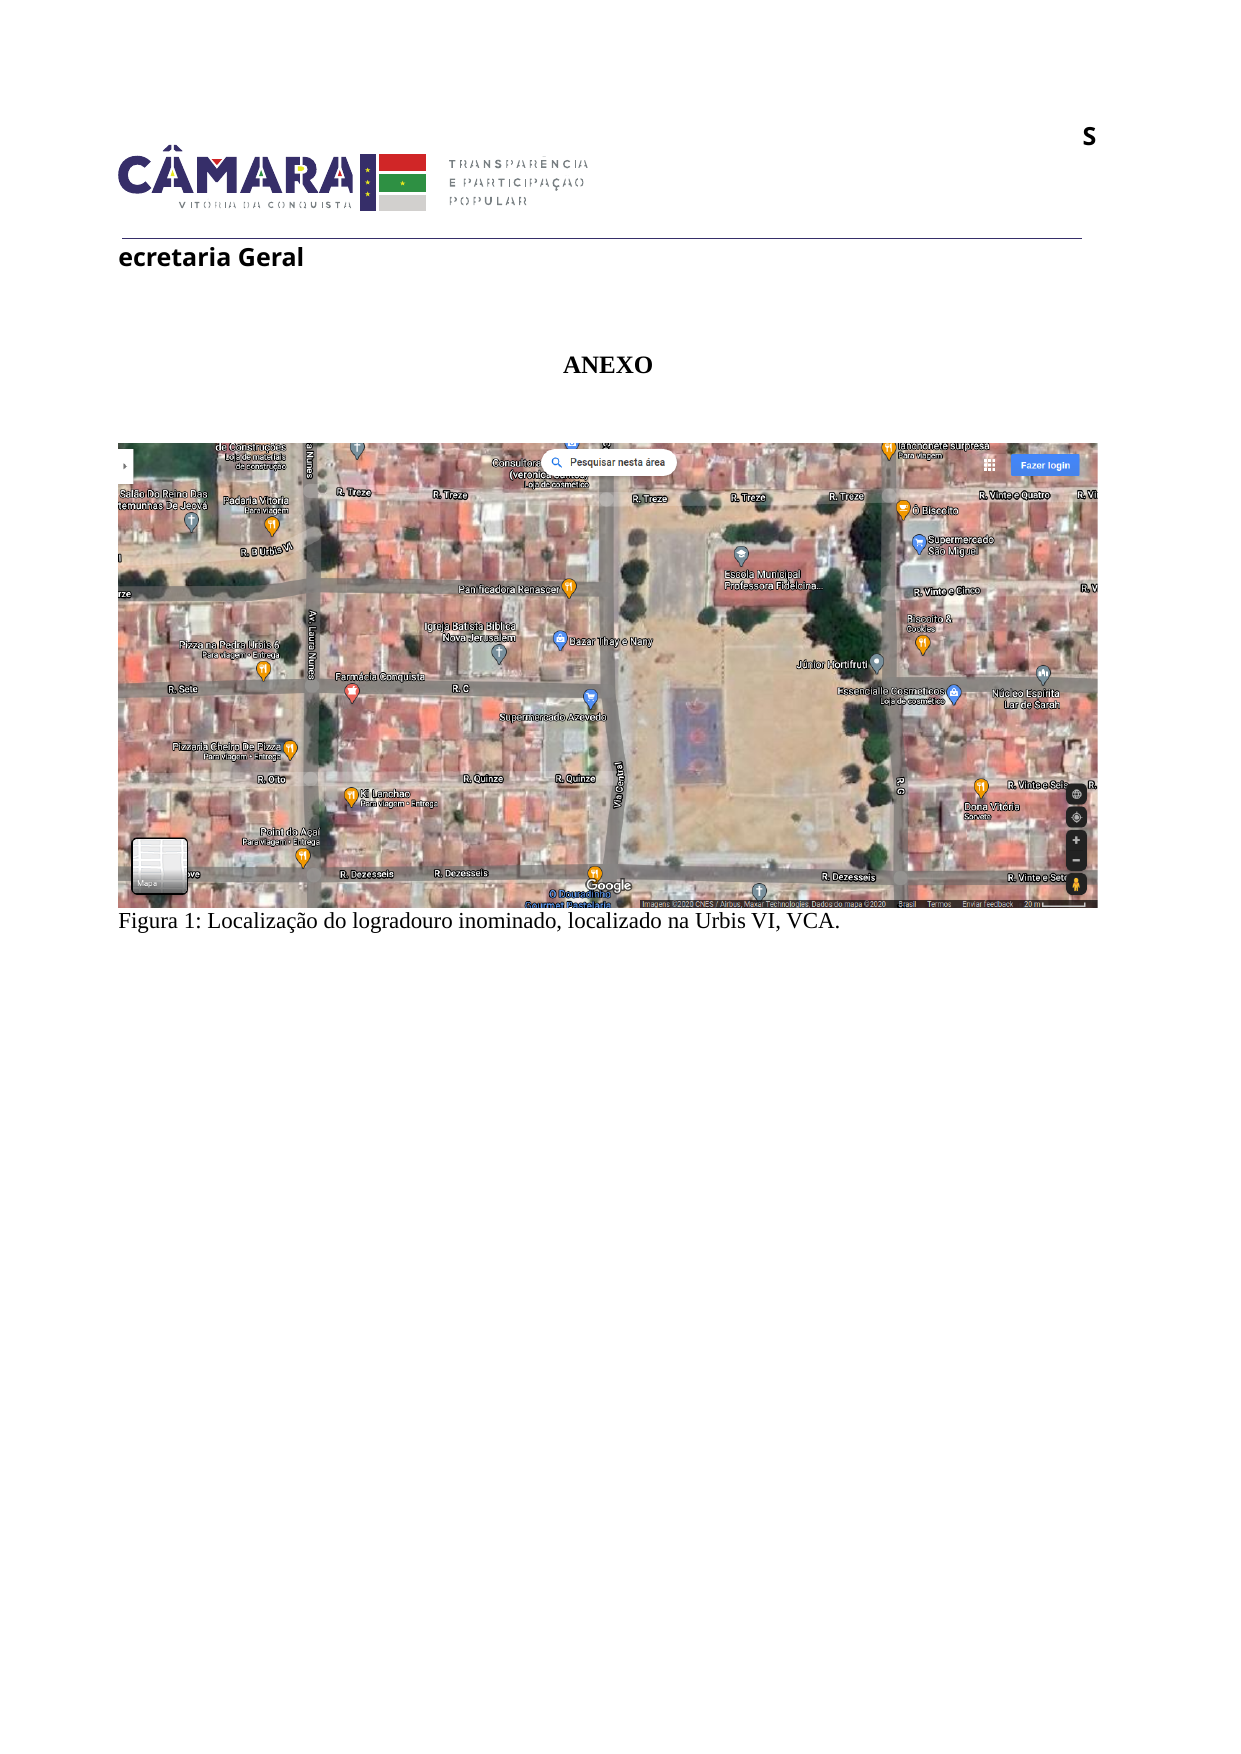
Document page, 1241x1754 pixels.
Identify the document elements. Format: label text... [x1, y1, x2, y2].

picture [118, 443, 1098, 908]
text ANEXO [118, 350, 1098, 412]
text Figura 1: Localização do logradouro inominado, localizado na Urbis VI, VCA. [118, 908, 1098, 934]
